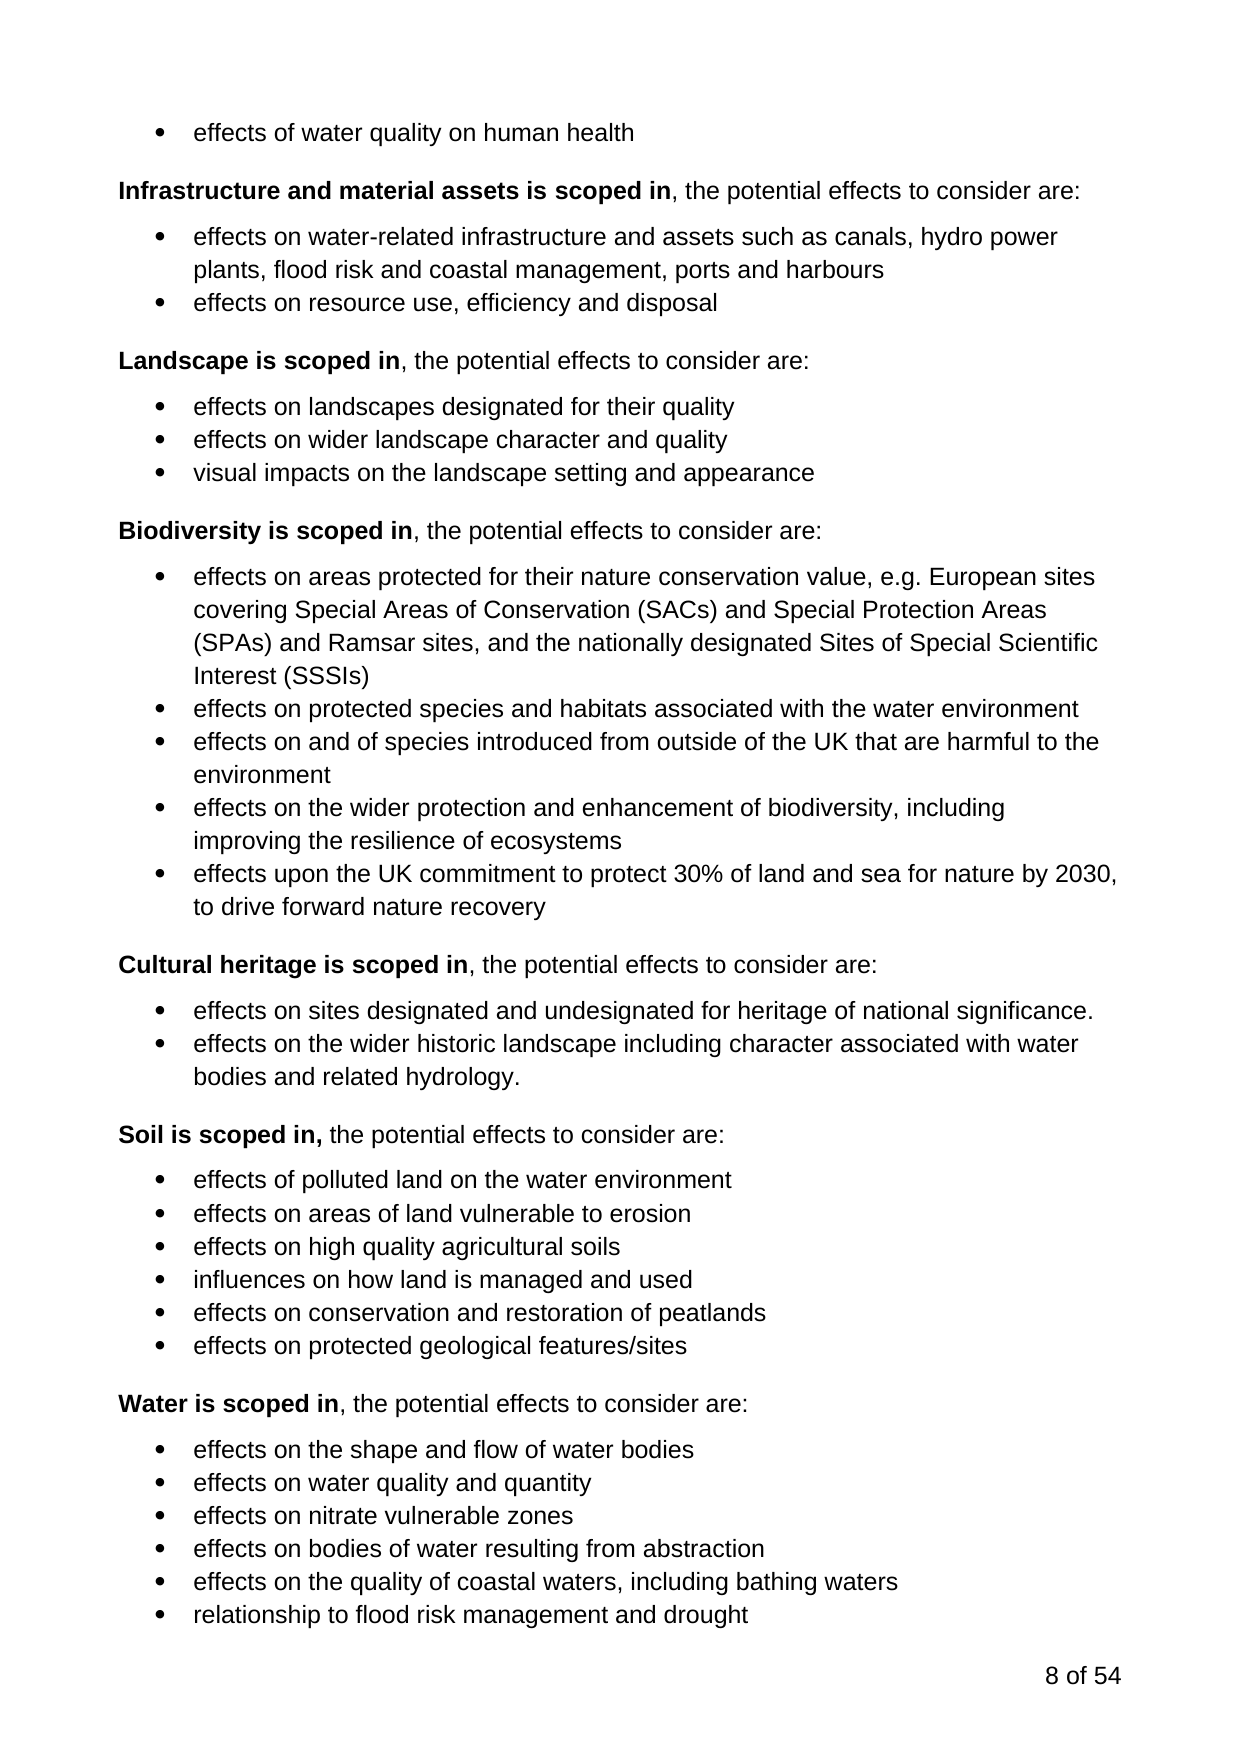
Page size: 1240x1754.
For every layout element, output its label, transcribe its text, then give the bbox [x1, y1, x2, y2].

list effects on areas of land vulnerable to erosion [156, 1199, 1121, 1227]
list effects on the wider protection and enhancement of biodiversity, including improving the resilience of ecosystems [156, 793, 1121, 855]
text Biodiversity is scoped in, the potential effects to consider are: [118, 516, 1121, 545]
list effects on the quality of coastal waters, including bathing waters [156, 1567, 1121, 1596]
text Cultural heritage is scoped in, the potential effects to consider are: [118, 950, 1121, 979]
list effects on wider landscape character and quality [156, 425, 1121, 453]
list effects on sites designated and undesignated for heritage of national significance. [156, 996, 1121, 1024]
list effects on and of species introduced from outside of the UK that are harmful to the environment [156, 727, 1121, 789]
list effects on high quality agricultural soils [156, 1232, 1121, 1261]
text Soil is scoped in, the potential effects to consider are: [118, 1120, 1121, 1149]
list effects on the wider historic landscape including character associated with water bodies and related hydrology. [156, 1029, 1121, 1091]
list effects upon the UK commitment to protect 30% of land and sea for nature by 2030, to drive forward nature recovery [156, 859, 1121, 921]
list effects of water quality on human health [156, 118, 1121, 147]
list effects on conservation and restoration of peatlands [156, 1298, 1121, 1327]
text Landscape is scoped in, the potential effects to consider are: [118, 346, 1121, 375]
list effects on landscapes designated for their quality [156, 392, 1121, 420]
list effects on bodies of water resulting from abstraction [156, 1534, 1121, 1563]
list effects on nitrate vulnerable zones [156, 1501, 1121, 1530]
list effects on the shape and flow of water bodies [156, 1435, 1121, 1464]
list effects on protected geological features/sites [156, 1331, 1121, 1360]
list relationship to flood risk management and drought [156, 1600, 1121, 1629]
text Water is scoped in, the potential effects to consider are: [118, 1389, 1121, 1418]
list influences on how land is managed and used [156, 1265, 1121, 1294]
list effects on water quality and quantity [156, 1468, 1121, 1497]
list effects on water-related infrastructure and assets such as canals, hydro power plants, flood risk and coastal management, ports and harbours [156, 222, 1121, 284]
list effects on protected species and habitats associated with the water environment [156, 694, 1121, 722]
list visual impacts on the landscape setting and appearance [156, 458, 1121, 487]
list effects on areas protected for their nature conservation value, e.g. European sites covering Special Areas of Conservation (SACs) and Special Protection Areas (SPAs) and Ramsar sites, and the nationally designated Sites of Special Scientific Interest (SSSIs) [156, 561, 1121, 689]
text Infrastructure and material assets is scoped in, the potential effects to consider are: [118, 176, 1121, 205]
list effects of polluted land on the water environment [156, 1166, 1121, 1194]
list effects on resource use, efficiency and disposal [156, 288, 1121, 317]
